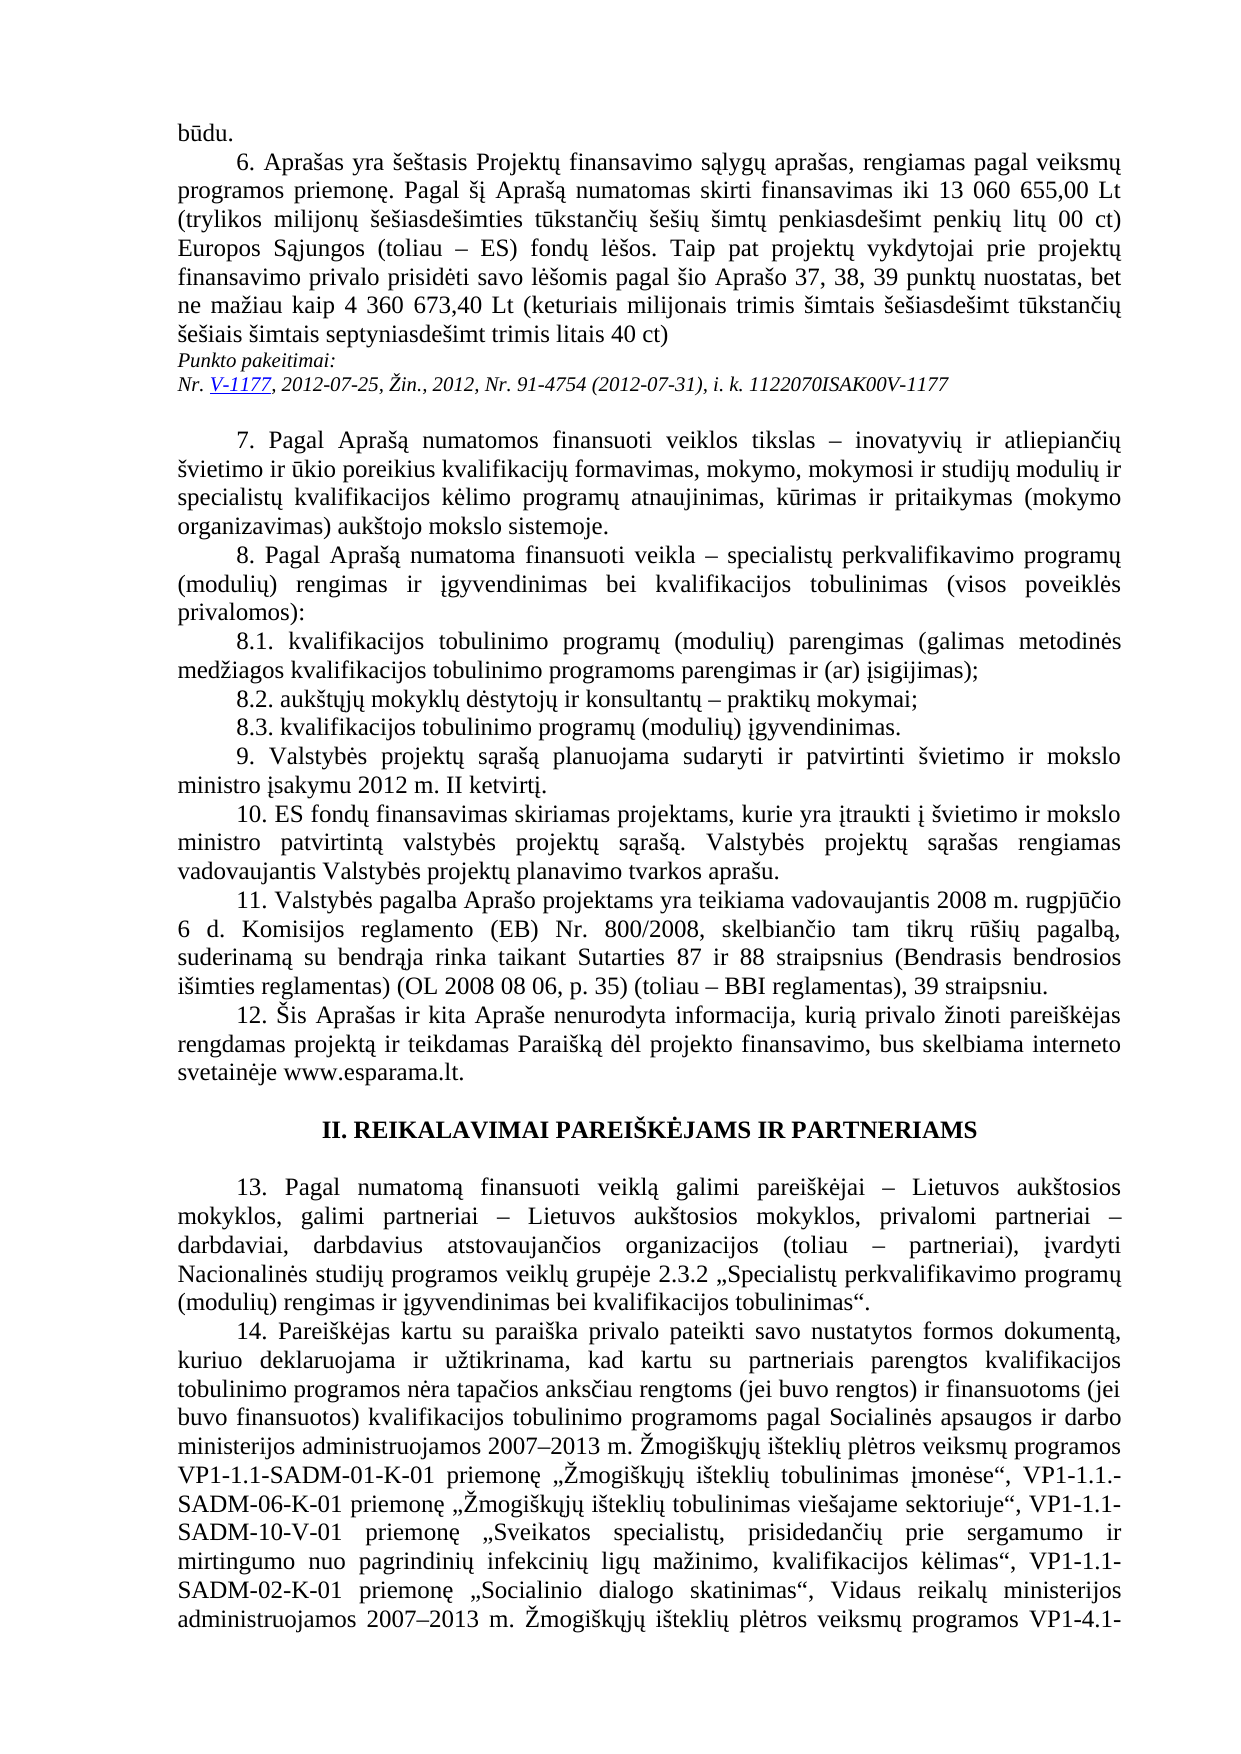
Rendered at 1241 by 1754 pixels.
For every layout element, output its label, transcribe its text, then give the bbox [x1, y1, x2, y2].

text 8.1. kvalifikacijos tobulinimo programų (modulių) parengimas (galimas metodinės medžiagos kvalifikacijos tobulinimo programoms parengimas ir (ar) įsigijimas); [177, 626, 1122, 684]
text 14. Pareiškėjas kartu su paraiška privalo pateikti savo nustatytos formos dokumentą, kuriuo deklaruojama ir užtikrinama, kad kartu su partneriais parengtos kvalifikacijos tobulinimo programos nėra tapačios anksčiau rengtoms (jei buvo rengtos) ir finansuotoms (jei buvo finansuotos) kvalifikacijos tobulinimo programoms pagal Socialinės apsaugos ir darbo ministerijos administruojamos 2007–2013 m. Žmogiškųjų išteklių plėtros veiksmų programos VP1-1.1-SADM-01-K-01 priemonę „Žmogiškųjų išteklių tobulinimas įmonėse“, VP1-1.1.-SADM-06-K-01 priemonę „Žmogiškųjų išteklių tobulinimas viešajame sektoriuje“, VP1-1.1-SADM-10-V-01 priemonę „Sveikatos specialistų, prisidedančių prie sergamumo ir mirtingumo nuo pagrindinių infekcinių ligų mažinimo, kvalifikacijos kėlimas“, VP1-1.1-SADM-02-K-01 priemonę „Socialinio dialogo skatinimas“, Vidaus reikalų ministerijos administruojamos 2007–2013 m. Žmogiškųjų išteklių plėtros veiksmų programos VP1-4.1- [177, 1316, 1122, 1632]
text 8. Pagal Aprašą numatoma finansuoti veikla – specialistų perkvalifikavimo programų (modulių) rengimas ir įgyvendinimas bei kvalifikacijos tobulinimas (visos poveiklės privalomos): [177, 540, 1122, 626]
text 8.3. kvalifikacijos tobulinimo programų (modulių) įgyvendinimas. [177, 712, 1122, 741]
text 11. Valstybės pagalba Aprašo projektams yra teikiama vadovaujantis 2008 m. rugpjūčio 6 d. Komisijos reglamento (EB) Nr. 800/2008, skelbiančio tam tikrų rūšių pagalbą, suderinamą su bendrąja rinka taikant Sutarties 87 ir 88 straipsnius (Bendrasis bendrosios išimties reglamentas) (OL 2008 08 06, p. 35) (toliau – BBI reglamentas), 39 straipsniu. [177, 885, 1122, 1000]
text 9. Valstybės projektų sąrašą planuojama sudaryti ir patvirtinti švietimo ir mokslo ministro įsakymu 2012 m. II ketvirtį. [177, 741, 1122, 799]
text Nr. V-1177, 2012-07-25, Žin., 2012, Nr. 91-4754 (2012-07-31), i. k. 1122070ISAK00V-1177 [177, 372, 1122, 396]
text II. REIKALAVIMAI PAREIŠKĖJAMS IR PARTNERIAMS [177, 1115, 1122, 1144]
text būdu. [177, 118, 1122, 147]
text 10. ES fondų finansavimas skiriamas projektams, kurie yra įtraukti į švietimo ir mokslo ministro patvirtintą valstybės projektų sąrašą. Valstybės projektų sąrašas rengiamas vadovaujantis Valstybės projektų planavimo tvarkos aprašu. [177, 799, 1122, 885]
text Punkto pakeitimai: [177, 348, 1122, 372]
text 13. Pagal numatomą finansuoti veiklą galimi pareiškėjai – Lietuvos aukštosios mokyklos, galimi partneriai – Lietuvos aukštosios mokyklos, privalomi partneriai – darbdaviai, darbdavius atstovaujančios organizacijos (toliau – partneriai), įvardyti Nacionalinės studijų programos veiklų grupėje 2.3.2 „Specialistų perkvalifikavimo programų (modulių) rengimas ir įgyvendinimas bei kvalifikacijos tobulinimas“. [177, 1172, 1122, 1316]
text 8.2. aukštųjų mokyklų dėstytojų ir konsultantų – praktikų mokymai; [177, 684, 1122, 712]
text 7. Pagal Aprašą numatomos finansuoti veiklos tikslas – inovatyvių ir atliepiančių švietimo ir ūkio poreikius kvalifikacijų formavimas, mokymo, mokymosi ir studijų modulių ir specialistų kvalifikacijos kėlimo programų atnaujinimas, kūrimas ir pritaikymas (mokymo organizavimas) aukštojo mokslo sistemoje. [177, 425, 1122, 540]
text 12. Šis Aprašas ir kita Apraše nenurodyta informacija, kurią privalo žinoti pareiškėjas rengdamas projektą ir teikdamas Paraišką dėl projekto finansavimo, bus skelbiama interneto svetainėje www.esparama.lt. [177, 1000, 1122, 1086]
text 6. Aprašas yra šeštasis Projektų finansavimo sąlygų aprašas, rengiamas pagal veiksmų programos priemonę. Pagal šį Aprašą numatomas skirti finansavimas iki 13 060 655,00 Lt (trylikos milijonų šešiasdešimties tūkstančių šešių šimtų penkiasdešimt penkių litų 00 ct) Europos Sąjungos (toliau – ES) fondų lėšos. Taip pat projektų vykdytojai prie projektų finansavimo privalo prisidėti savo lėšomis pagal šio Aprašo 37, 38, 39 punktų nuostatas, bet ne mažiau kaip 4 360 673,40 Lt (keturiais milijonais trimis šimtais šešiasdešimt tūkstančių šešiais šimtais septyniasdešimt trimis litais 40 ct) [177, 147, 1122, 348]
